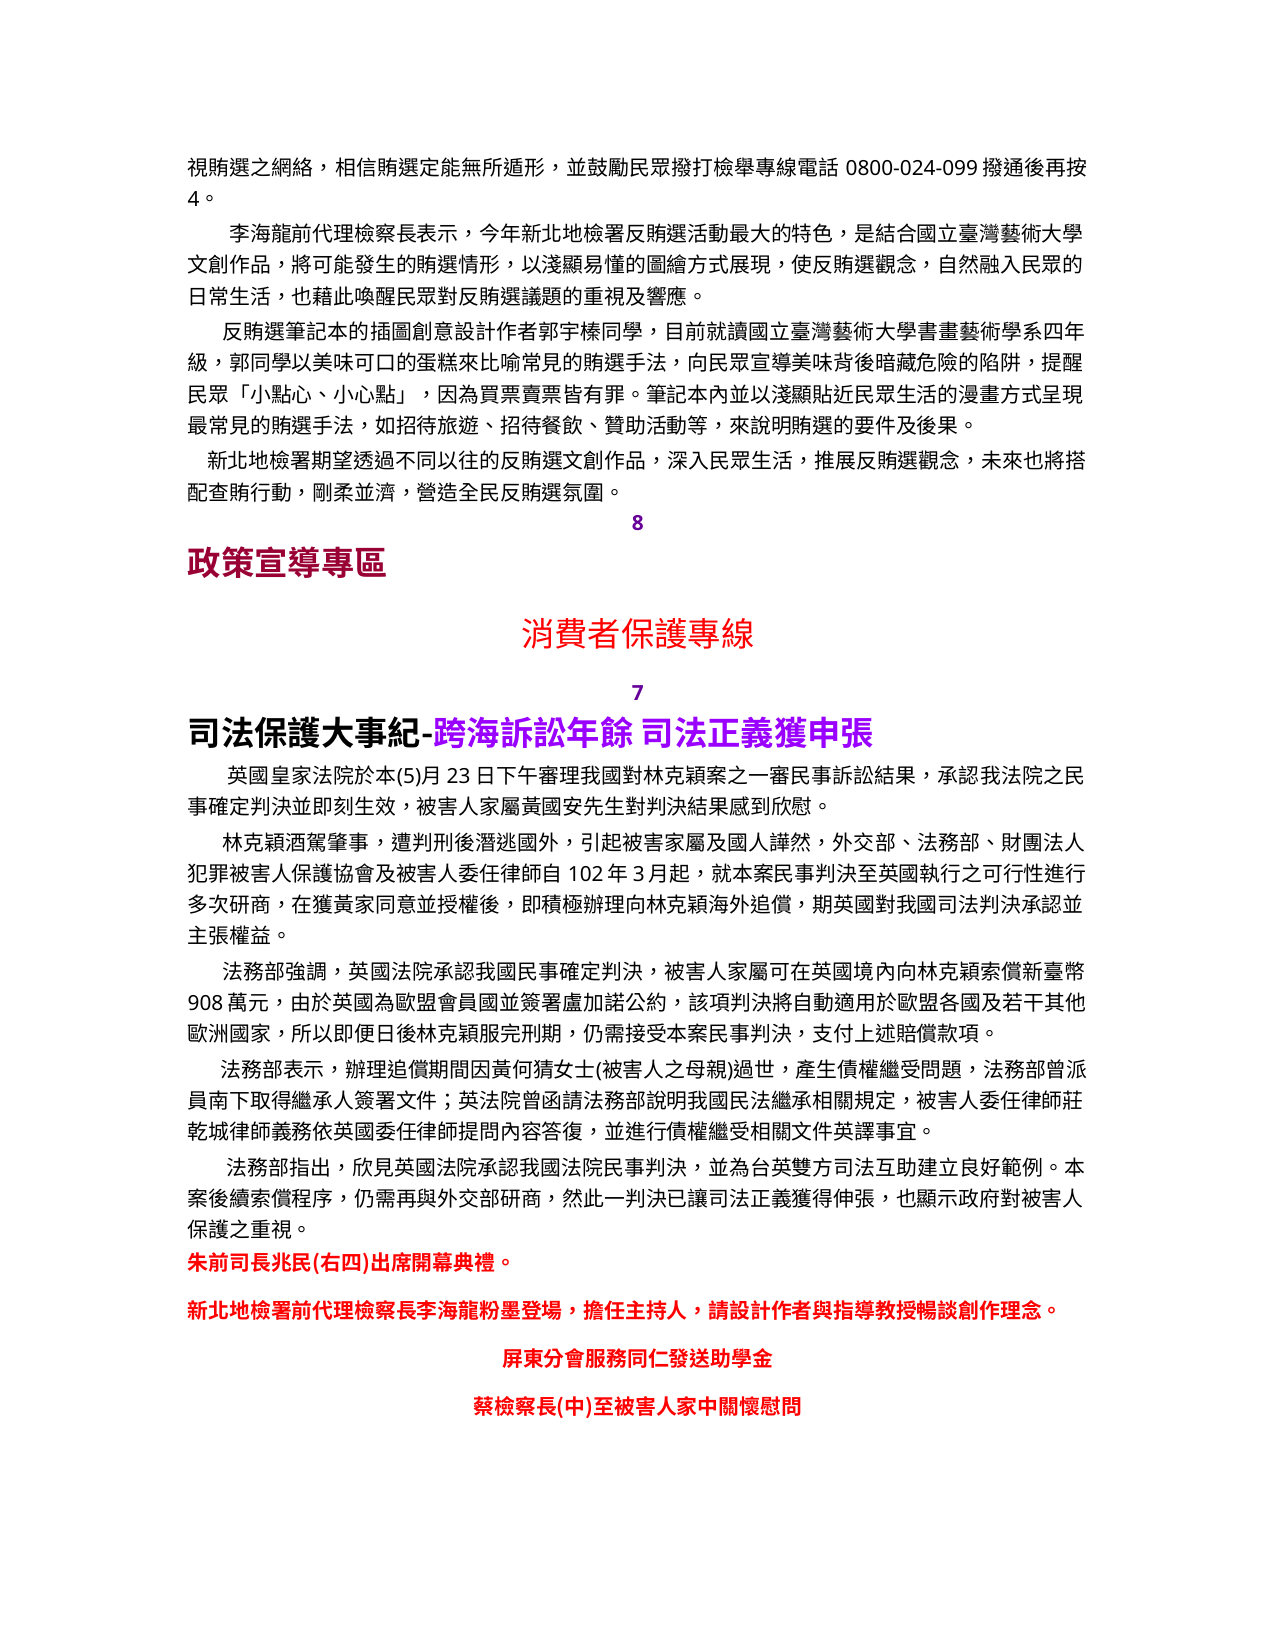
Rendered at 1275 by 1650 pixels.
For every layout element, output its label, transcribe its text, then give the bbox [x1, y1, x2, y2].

text 林克穎酒駕肇事，遭判刑後潛逃國外，引起被害家屬及國人譁然，外交部、法務部、財團法人犯罪被害人保護協會及被害人委任律師自102年3月起，就本案民事判決至英國執行之可行性進行多次研商，在獲黃家同意並授權後，即積極辦理向林克穎海外追償，期英國對我國司法判決承認並主張權益。 [187, 825, 1087, 950]
text 蔡檢察長(中)至被害人家中關懷慰問 [187, 1390, 1087, 1420]
text 新北地檢署期望透過不同以往的反賄選文創作品，深入民眾生活，推展反賄選觀念，未來也將搭配查賄行動，剛柔並濟，營造全民反賄選氛圍。 [187, 444, 1087, 506]
text 視賄選之網絡，相信賄選定能無所遁形，並鼓勵民眾撥打檢舉專線電話0800-024-099撥通後再按4。 [187, 150, 1087, 212]
text 法務部指出，欣見英國法院承認我國法院民事判決，並為台英雙方司法互助建立良好範例。本案後續索償程序，仍需再與外交部研商，然此一判決已讓司法正義獲得伸張，也顯示政府對被害人保護之重視。 [187, 1150, 1087, 1244]
text 政策宣導專區 [187, 537, 1087, 585]
text 法務部表示，辦理追償期間因黃何猜女士(被害人之母親)過世，產生債權繼受問題，法務部曾派員南下取得繼承人簽署文件；英法院曾函請法務部說明我國民法繼承相關規定，被害人委任律師莊乾城律師義務依英國委任律師提問內容答復，並進行債權繼受相關文件英譯事宜。 [187, 1052, 1087, 1146]
text 消費者保護專線 [187, 607, 1087, 656]
text 8 [187, 508, 1087, 537]
text 朱前司長兆民(右四)出席開幕典禮。 [187, 1246, 1087, 1276]
text 7 [187, 678, 1087, 706]
text 反賄選筆記本的插圖創意設計作者郭宇榛同學，目前就讀國立臺灣藝術大學書畫藝術學系四年級，郭同學以美味可口的蛋糕來比喻常見的賄選手法，向民眾宣導美味背後暗藏危險的陷阱，提醒民眾「小點心、小心點」，因為買票賣票皆有罪。筆記本內並以淺顯貼近民眾生活的漫畫方式呈現最常見的賄選手法，如招待旅遊、招待餐飲、贊助活動等，來說明賄選的要件及後果。 [187, 314, 1087, 439]
text 屏東分會服務同仁發送助學金 [187, 1342, 1087, 1372]
text 新北地檢署前代理檢察長李海龍粉墨登場，擔任主持人，請設計作者與指導教授暢談創作理念。 [187, 1294, 1087, 1324]
text 李海龍前代理檢察長表示，今年新北地檢署反賄選活動最大的特色，是結合國立臺灣藝術大學文創作品，將可能發生的賄選情形，以淺顯易懂的圖繪方式展現，使反賄選觀念，自然融入民眾的日常生活，也藉此喚醒民眾對反賄選議題的重視及響應。 [187, 217, 1087, 310]
text 英國皇家法院於本(5)月23日下午審理我國對林克穎案之一審民事訴訟結果，承認我法院之民事確定判決並即刻生效，被害人家屬黃國安先生對判決結果感到欣慰。 [187, 758, 1087, 821]
subtitle 司法保護大事紀-跨海訴訟年餘 司法正義獲申張 [187, 708, 1087, 754]
text 法務部強調，英國法院承認我國民事確定判決，被害人家屬可在英國境內向林克穎索償新臺幣908萬元，由於英國為歐盟會員國並簽署盧加諾公約，該項判決將自動適用於歐盟各國及若干其他歐洲國家，所以即便日後林克穎服完刑期，仍需接受本案民事判決，支付上述賠償款項。 [187, 954, 1087, 1048]
